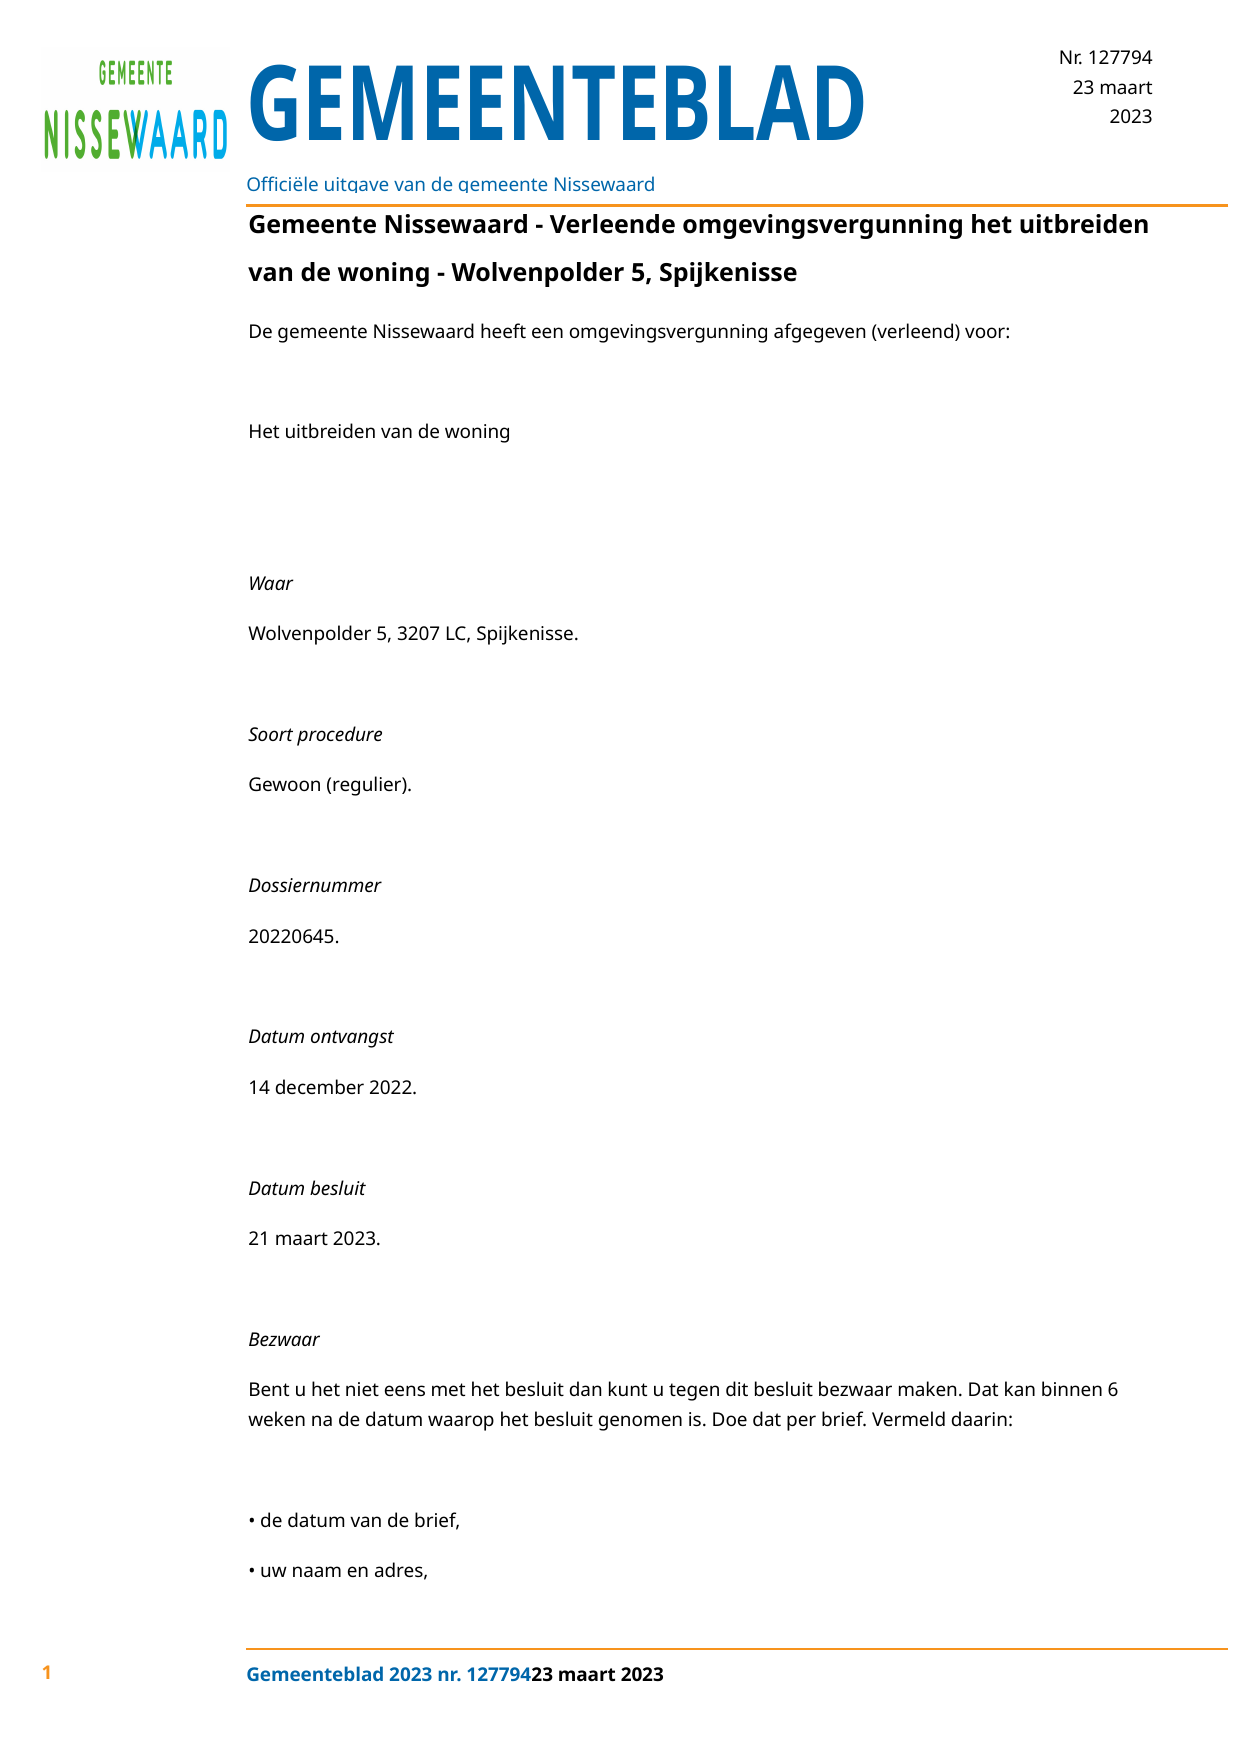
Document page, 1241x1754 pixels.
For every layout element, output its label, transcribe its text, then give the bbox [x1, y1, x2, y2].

text 21 maart 2023. [248, 1225, 1152, 1251]
text Soort procedure [248, 721, 1152, 747]
text Datum ontvangst [248, 1024, 1152, 1049]
text 14 december 2022. [248, 1074, 1152, 1100]
text Bezwaar [248, 1326, 1152, 1352]
text De gemeente Nissewaard heeft een omgevingsvergunning afgegeven (verleend) voor: [248, 318, 1152, 344]
text Gemeente Nissewaard - Verleende omgevingsvergunning het uitbreiden van de woning - Wolvenpolder 5, Spijkenisse [248, 207, 1152, 288]
text Gewoon (regulier). [248, 772, 1152, 797]
text Datum besluit [248, 1175, 1152, 1201]
text • uw naam en adres, [248, 1557, 1152, 1583]
text Dossiernummer [248, 872, 1152, 898]
text Bent u het niet eens met het besluit dan kunt u tegen dit besluit bezwaar maken. Dat kan binnen 6 weken na de datum waarop het besluit genomen is. Doe dat per brief. Vermeld daarin: [248, 1377, 1152, 1432]
text 20220645. [248, 923, 1152, 949]
text Het uitbreiden van de woning [248, 419, 1152, 444]
text • de datum van de brief, [248, 1507, 1152, 1533]
text Waar [248, 570, 1152, 596]
picture [41, 47, 231, 172]
text Wolvenpolder 5, 3207 LC, Spijkenisse. [248, 620, 1152, 646]
